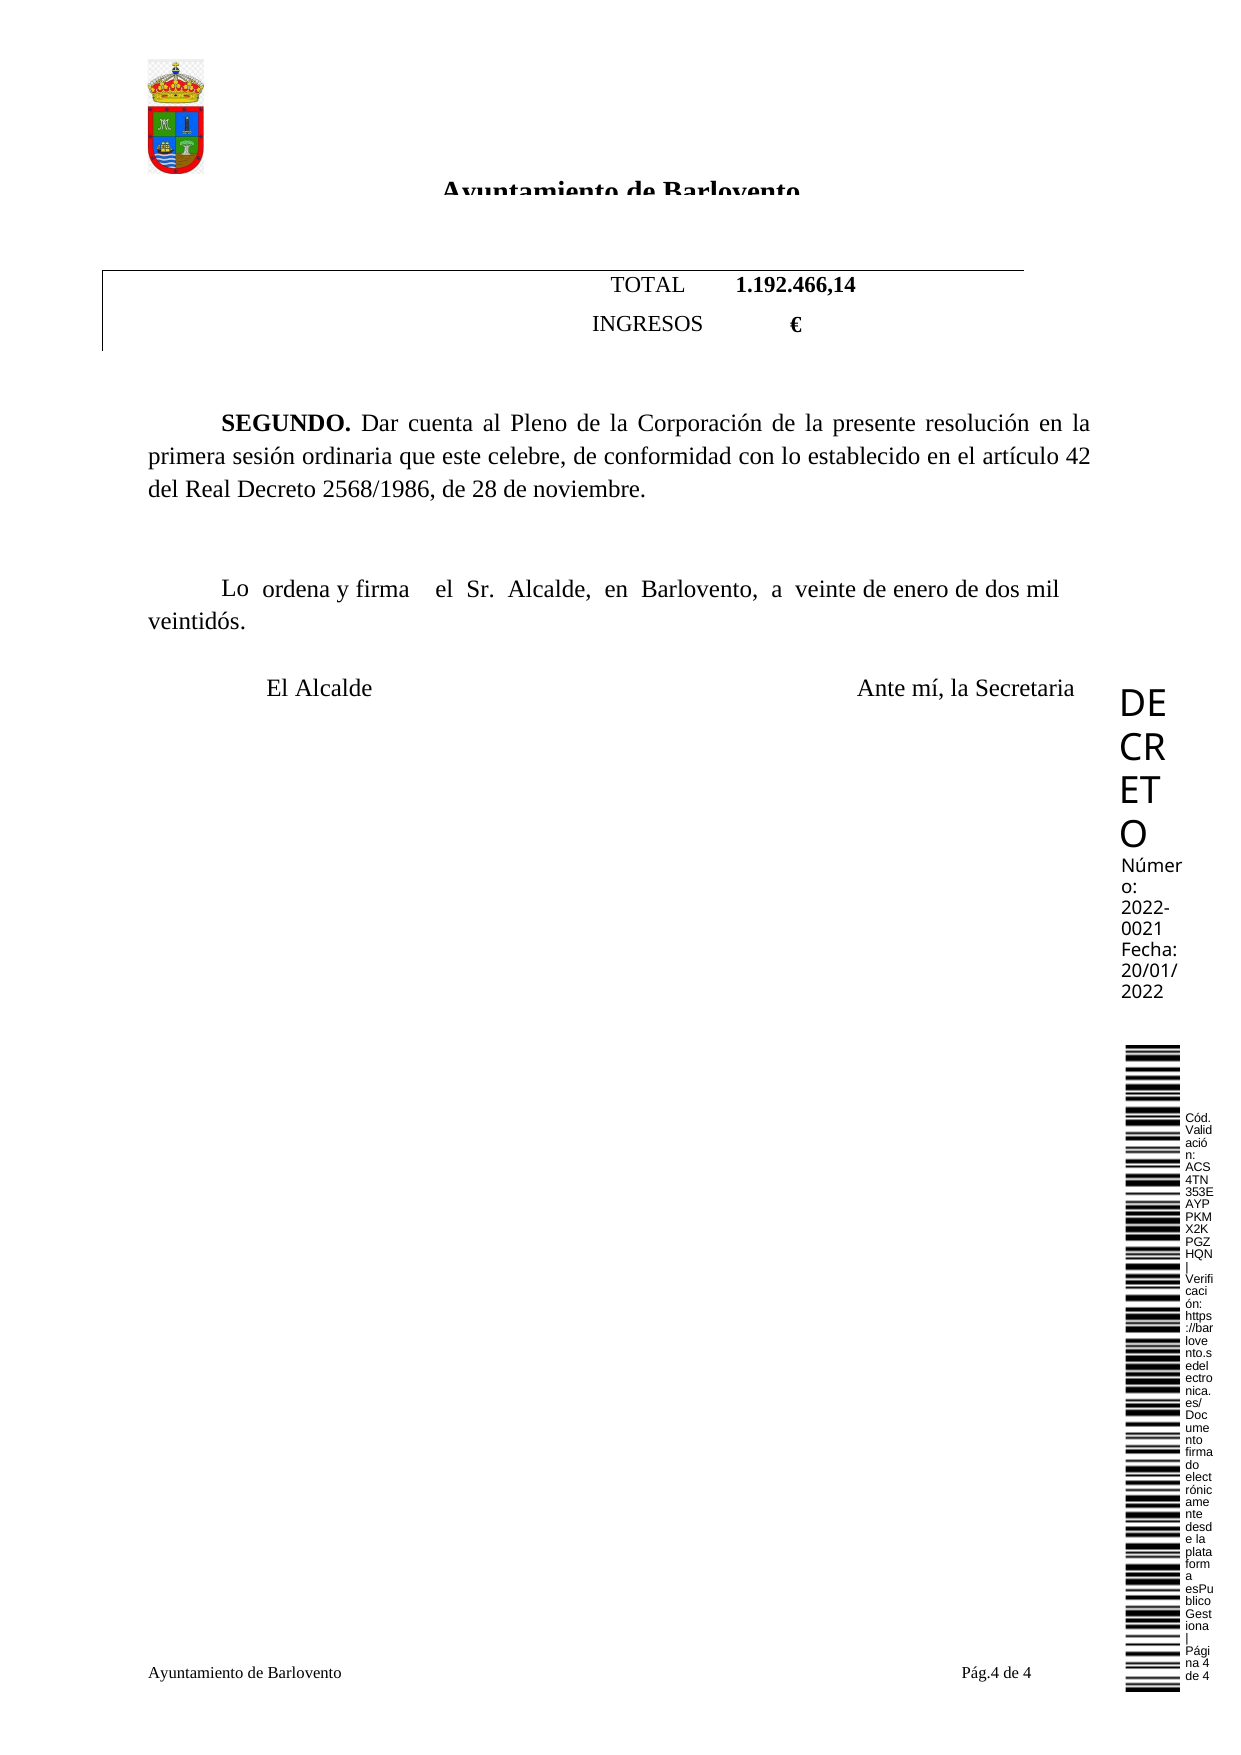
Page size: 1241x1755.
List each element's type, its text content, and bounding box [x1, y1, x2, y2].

text en [604, 574, 630, 602]
text € [720, 311, 871, 337]
text Ayuntamiento de Barlovento [148, 1663, 343, 1682]
text 1.192.466,14 [733, 271, 858, 297]
text Alcalde, [507, 574, 593, 602]
text Ayuntamiento de Barlovento [441, 174, 802, 195]
text Pág.4 de 4 [961, 1663, 1033, 1682]
text Lo veintidós. [148, 573, 251, 635]
text Ante mí, la Secretaria [857, 673, 1076, 702]
text Sr. [466, 574, 497, 602]
text DECRETO [1119, 682, 1186, 856]
text el [435, 574, 455, 602]
text El Alcalde [266, 673, 374, 702]
text a [771, 574, 784, 602]
text SEGUNDO. Dar cuenta al Pleno de la Corporación de la presente resolución en la primera sesión ordinaria que este celebre, de conformidad con lo establecido en el artículo 42 del Real Decreto 2568/1986, de 28 de noviembre. [148, 408, 1092, 503]
text Número: 2022-0021 Fecha: 20/01/2022 [1121, 856, 1186, 1003]
text veinte de enero de dos mil [795, 574, 1093, 602]
text TOTAL INGRESOS [592, 271, 705, 337]
text ordena y firma [262, 574, 424, 602]
text Barlovento, [641, 574, 760, 602]
text Cód. Validación: ACS4TN353EAYPPKMX2KPGZHQN | Verificación: https://barlovento.sedelectronica.es/ Documento firmado electrónicamente desde la plataforma esPublico Gestiona | Página 4 de 4 [1185, 1112, 1214, 1683]
